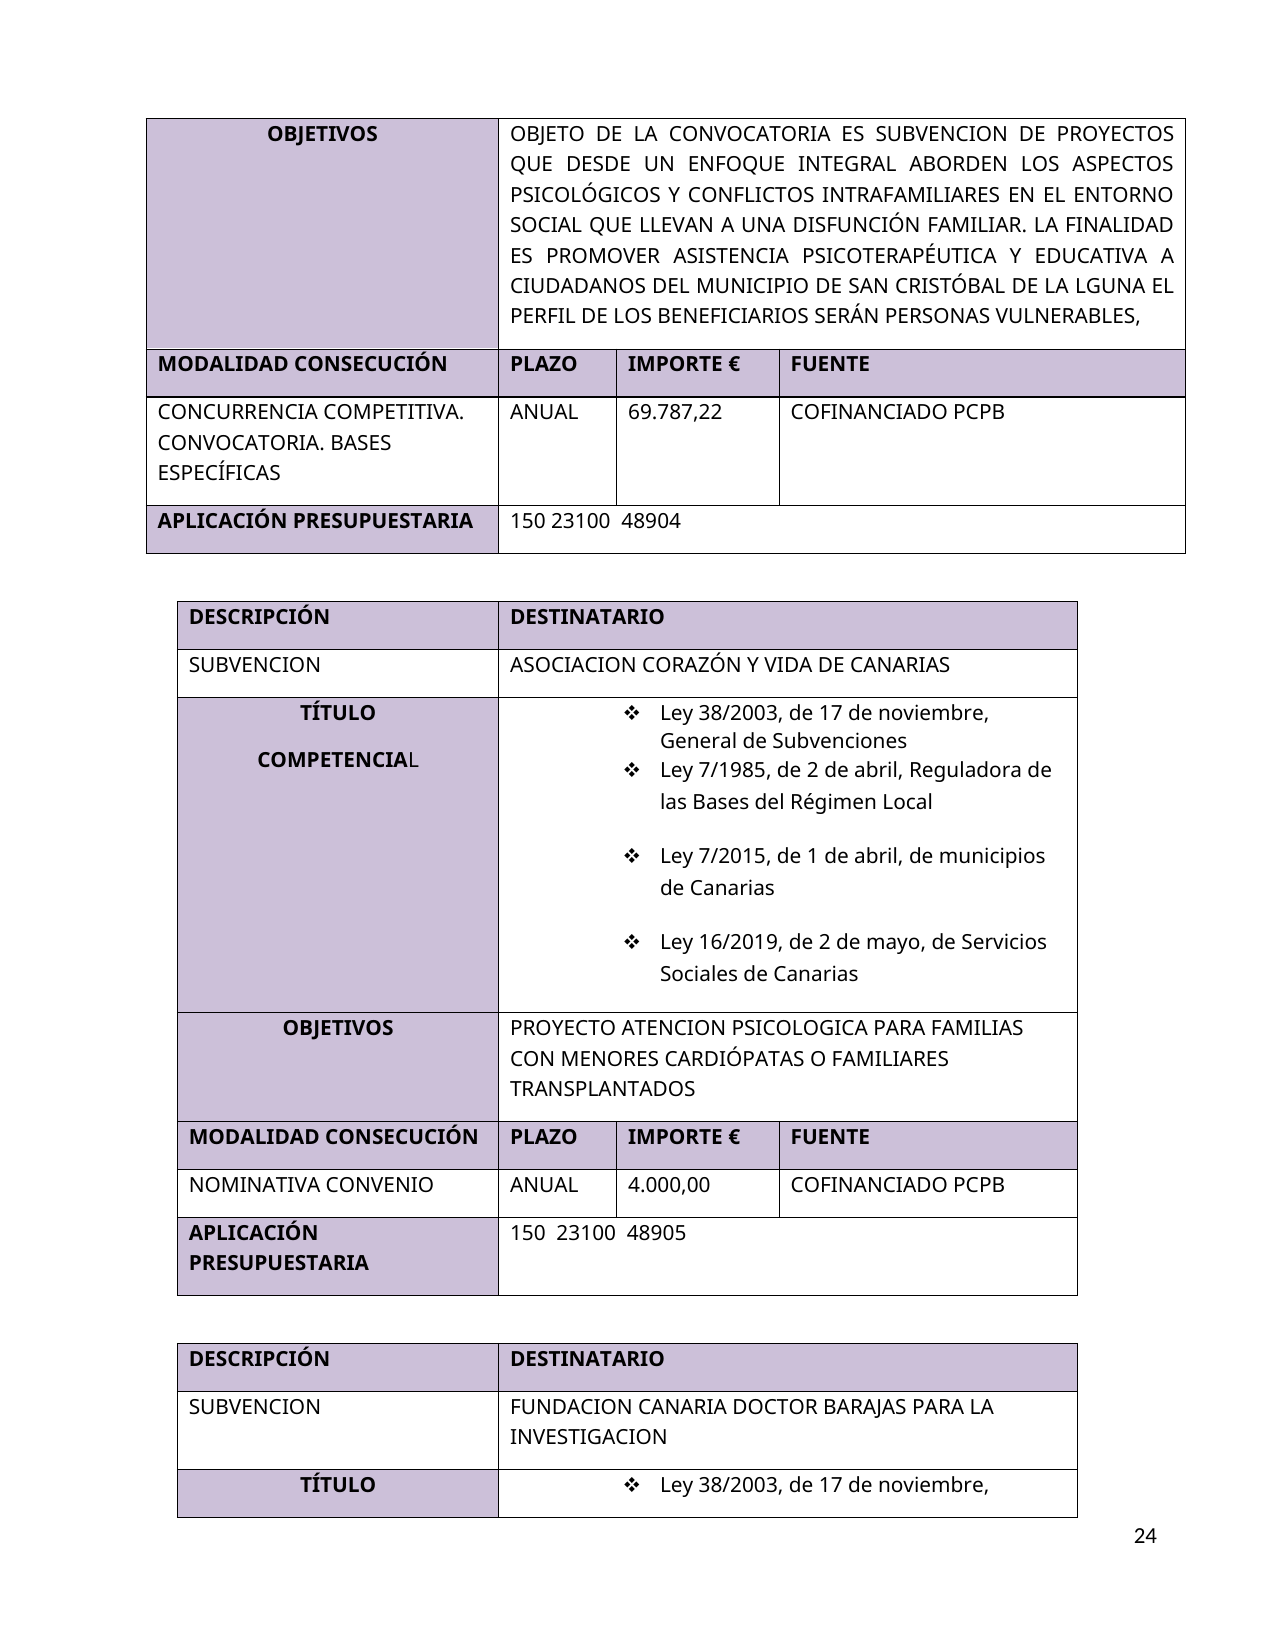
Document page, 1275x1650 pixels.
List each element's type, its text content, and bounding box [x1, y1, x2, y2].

table_cell FUNDACION CANARIA DOCTOR BARAJAS PARA LA INVESTIGACION [499, 1392, 1077, 1469]
table_header DESCRIPCIÓN [178, 1344, 498, 1391]
table_header DESTINATARIO [499, 1344, 1077, 1391]
table_cell 4.000,00 [617, 1170, 779, 1217]
table_cell MODALIDAD CONSECUCIÓN [178, 1122, 498, 1169]
table_cell PROYECTO ATENCION PSICOLOGICA PARA FAMILIAS CON MENORES CARDIÓPATAS O FAMILIARES TRANSPLANTADOS [499, 1013, 1077, 1121]
table_header DESTINATARIO [499, 602, 1077, 649]
table_cell APLICACIÓN PRESUPUESTARIA [178, 1218, 498, 1295]
table_cell SUBVENCION [178, 650, 498, 697]
table_cell TÍTULO [178, 1470, 498, 1517]
table_cell ANUAL [499, 398, 616, 505]
table_cell Ley 38/2003, de 17 de noviembre, [499, 1470, 1077, 1517]
table_cell TÍTULO COMPETENCIAL [178, 698, 498, 1012]
table_cell PLAZO [499, 1122, 616, 1169]
table_cell APLICACIÓN PRESUPUESTARIA [147, 506, 498, 553]
table_cell 69.787,22 [617, 398, 779, 505]
table_cell OBJETIVOS [147, 119, 498, 348]
table_cell IMPORTE € [617, 1122, 779, 1169]
table_cell IMPORTE € [617, 350, 779, 396]
table_cell SUBVENCION [178, 1392, 498, 1469]
table_cell FUENTE [780, 1122, 1077, 1169]
table_cell CONCURRENCIA COMPETITIVA. CONVOCATORIA. BASES ESPECÍFICAS [147, 398, 498, 505]
table_cell PLAZO [499, 350, 616, 396]
table_cell COFINANCIADO PCPB [780, 1170, 1077, 1217]
table_cell Ley 38/2003, de 17 de noviembre, General de Subvenciones Ley 7/1985, de 2 de abril, Reguladora de las Bases del Régimen Local Ley 7/2015, de 1 de abril, de municipios de Canarias Ley 16/2019, de 2 de mayo, de Servicios Sociales de Canarias [499, 698, 1077, 1012]
table_cell ASOCIACION CORAZÓN Y VIDA DE CANARIAS [499, 650, 1077, 697]
table_cell OBJETO DE LA CONVOCATORIA ES SUBVENCION DE PROYECTOS QUE DESDE UN ENFOQUE INTEGRAL ABORDEN LOS ASPECTOS PSICOLÓGICOS Y CONFLICTOS INTRAFAMILIARES EN EL ENTORNO SOCIAL QUE LLEVAN A UNA DISFUNCIÓN FAMILIAR. LA FINALIDAD ES PROMOVER ASISTENCIA PSICOTERAPÉUTICA Y EDUCATIVA A CIUDADANOS DEL MUNICIPIO DE SAN CRISTÓBAL DE LA LGUNA EL PERFIL DE LOS BENEFICIARIOS SERÁN PERSONAS VULNERABLES, [499, 119, 1185, 348]
table_cell 150 23100 48905 [499, 1218, 1077, 1295]
table_cell 150 23100 48904 [499, 506, 1185, 553]
table_cell ANUAL [499, 1170, 616, 1217]
table_cell OBJETIVOS [178, 1013, 498, 1121]
table_cell COFINANCIADO PCPB [780, 398, 1185, 505]
table_header DESCRIPCIÓN [178, 602, 498, 649]
table_cell FUENTE [780, 350, 1185, 396]
table_cell NOMINATIVA CONVENIO [178, 1170, 498, 1217]
table_cell MODALIDAD CONSECUCIÓN [147, 350, 498, 396]
